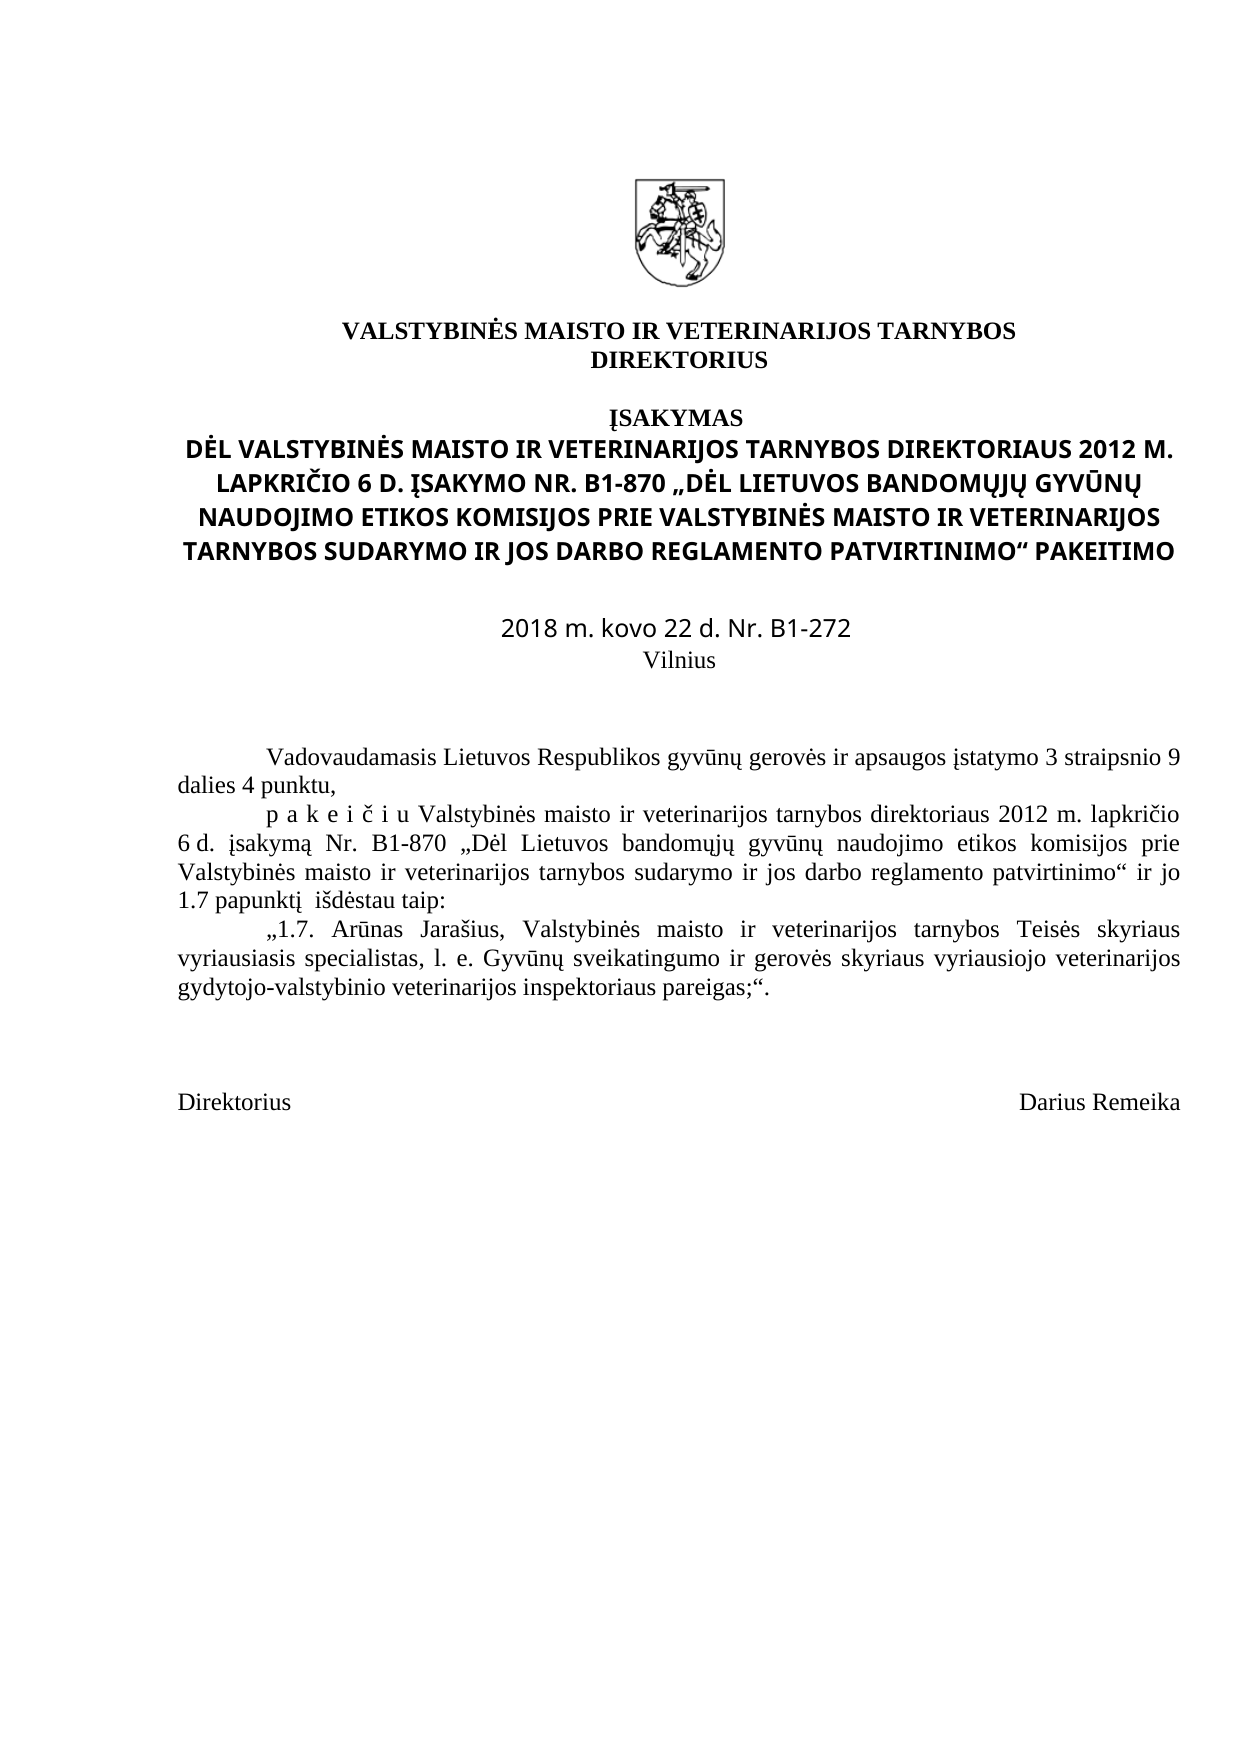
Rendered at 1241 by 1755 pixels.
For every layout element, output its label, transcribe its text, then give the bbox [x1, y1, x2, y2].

text 2018 m. kovo 22 d. Nr. B1-272 [177, 611, 1181, 645]
text DIREKTORIUS [177, 345, 1181, 374]
text Direktorius Darius Remeika [177, 1087, 1181, 1115]
text VALSTYBINĖS MAISTO IR VETERINARIJOS TARNYBOS [177, 316, 1181, 345]
text Vilnius [177, 645, 1181, 673]
text p a k e i č i u Valstybinės maisto ir veterinarijos tarnybos direktoriaus 2012 m. lapkričio 6 d. įsakymą Nr. B1-870 „Dėl Lietuvos bandomųjų gyvūnų naudojimo etikos komisijos prie Valstybinės maisto ir veterinarijos tarnybos sudarymo ir jos darbo reglamento patvirtinimo“ ir jo 1.7 papunktį išdėstau taip: [177, 799, 1181, 914]
text DĖL VALSTYBINĖS MAISTO IR VETERINARIJOS TARNYBOS DIREKTORIAUS 2012 m. lapkričio 6 d. ĮSAKYMO Nr. B1-870 „DĖL LIETUVOS BANDOMŲJŲ GYVŪNŲ NAUDOJIMO ETIKOS KOMISIJOS PRIE VALSTYBINĖS MAISTO IR VETERINARIJOS TARNYBOS SUDARYMO IR JOS DARBO REGLAMENTO PATVIRTINIMO“ PAKEITIMO [177, 431, 1181, 568]
text ĮSAKYMAS [177, 403, 1181, 431]
text Vadovaudamasis Lietuvos Respublikos gyvūnų gerovės ir apsaugos įstatymo 3 straipsnio 9 dalies 4 punktu, [177, 742, 1181, 799]
text „1.7. Arūnas Jarašius, Valstybinės maisto ir veterinarijos tarnybos Teisės skyriaus vyriausiasis specialistas, l. e. Gyvūnų sveikatingumo ir gerovės skyriaus vyriausiojo veterinarijos gydytojo-valstybinio veterinarijos inspektoriaus pareigas;“. [177, 914, 1181, 1000]
